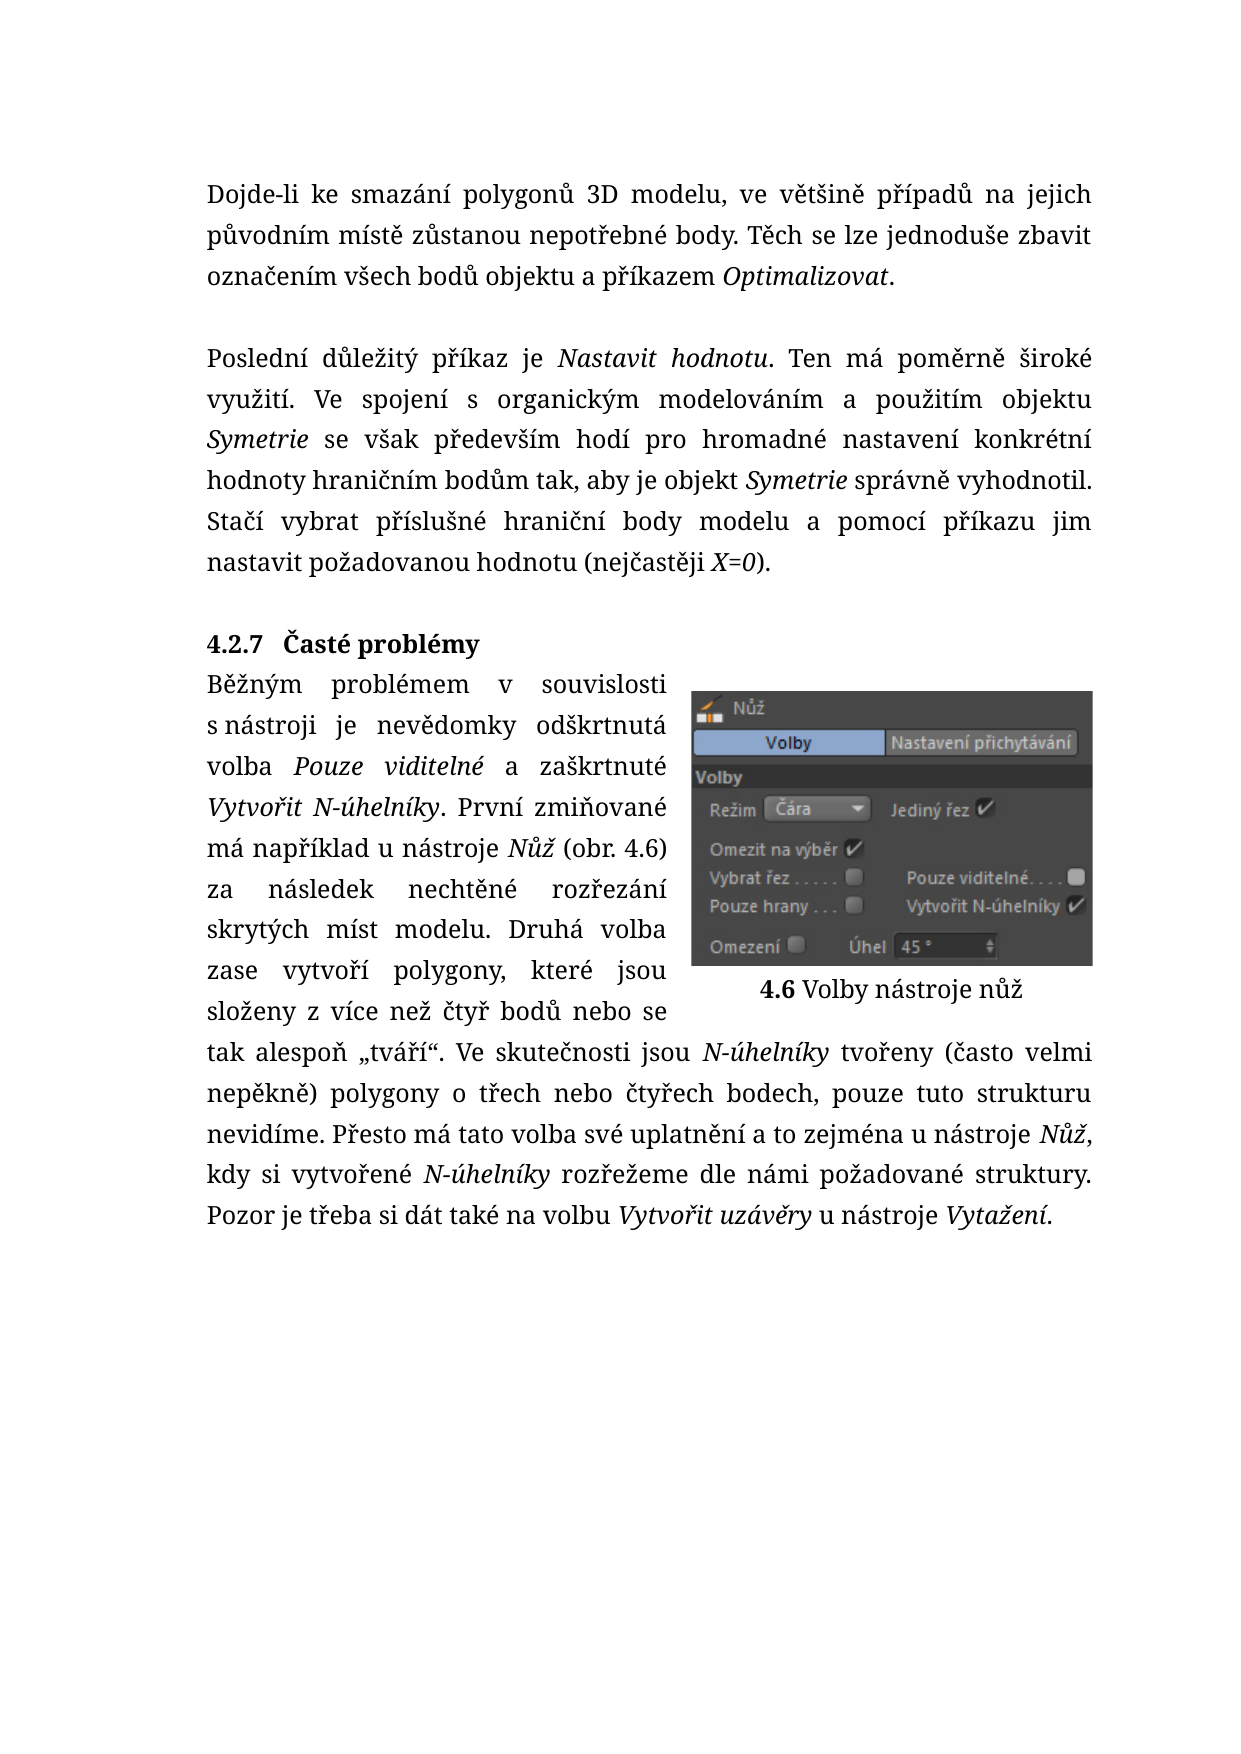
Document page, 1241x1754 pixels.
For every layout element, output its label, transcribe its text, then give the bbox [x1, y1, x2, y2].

text Běžným problémem v souvislosti s nástroji je nevědomky odškrtnutá volba Pouze viditelné a zaškrtnuté Vytvořit N-úhelníky. První zmiňované má například u nástroje Nůž (obr. 4.6) za následek nechtěné rozřezání skrytých míst modelu. Druhá volba zase vytvoří polygony, které jsou složeny z více než čtyř bodů nebo se tak alespoň „tváří“. Ve skutečnosti jsou N-úhelníky tvořeny (často velmi nepěkně) polygony o třech nebo čtyřech bodech, pouze tuto strukturu nevidíme. Přesto má tato volba své uplatnění a to zejména u nástroje Nůž, kdy si vytvořené N-úhelníky rozřežeme dle námi požadované struktury. Pozor je třeba si dát také na volbu Vytvořit uzávěry u nástroje Vytažení. [207, 667, 1093, 1232]
text 4.2.7 Časté problémy [207, 626, 1093, 660]
text Poslední důležitý příkaz je Nastavit hodnotu. Ten má poměrně široké využití. Ve spojení s organickým modelováním a použitím objektu Symetrie se však především hodí pro hromadné nastavení konkrétní hodnoty hraničním bodům tak, aby je objekt Symetrie správně vyhodnotil. Stačí vybrat příslušné hraniční body modelu a pomocí příkazu jim nastavit požadovanou hodnotu (nejčastěji X=0). [207, 341, 1093, 579]
picture [691, 691, 1093, 966]
text 4.6 Volby nástroje nůž [691, 966, 1092, 1006]
text Dojde-li ke smazání polygonů 3D modelu, ve většině případů na jejich původním místě zůstanou nepotřebné body. Těch se lze jednoduše zbavit označením všech bodů objektu a příkazem Optimalizovat. [207, 177, 1093, 293]
